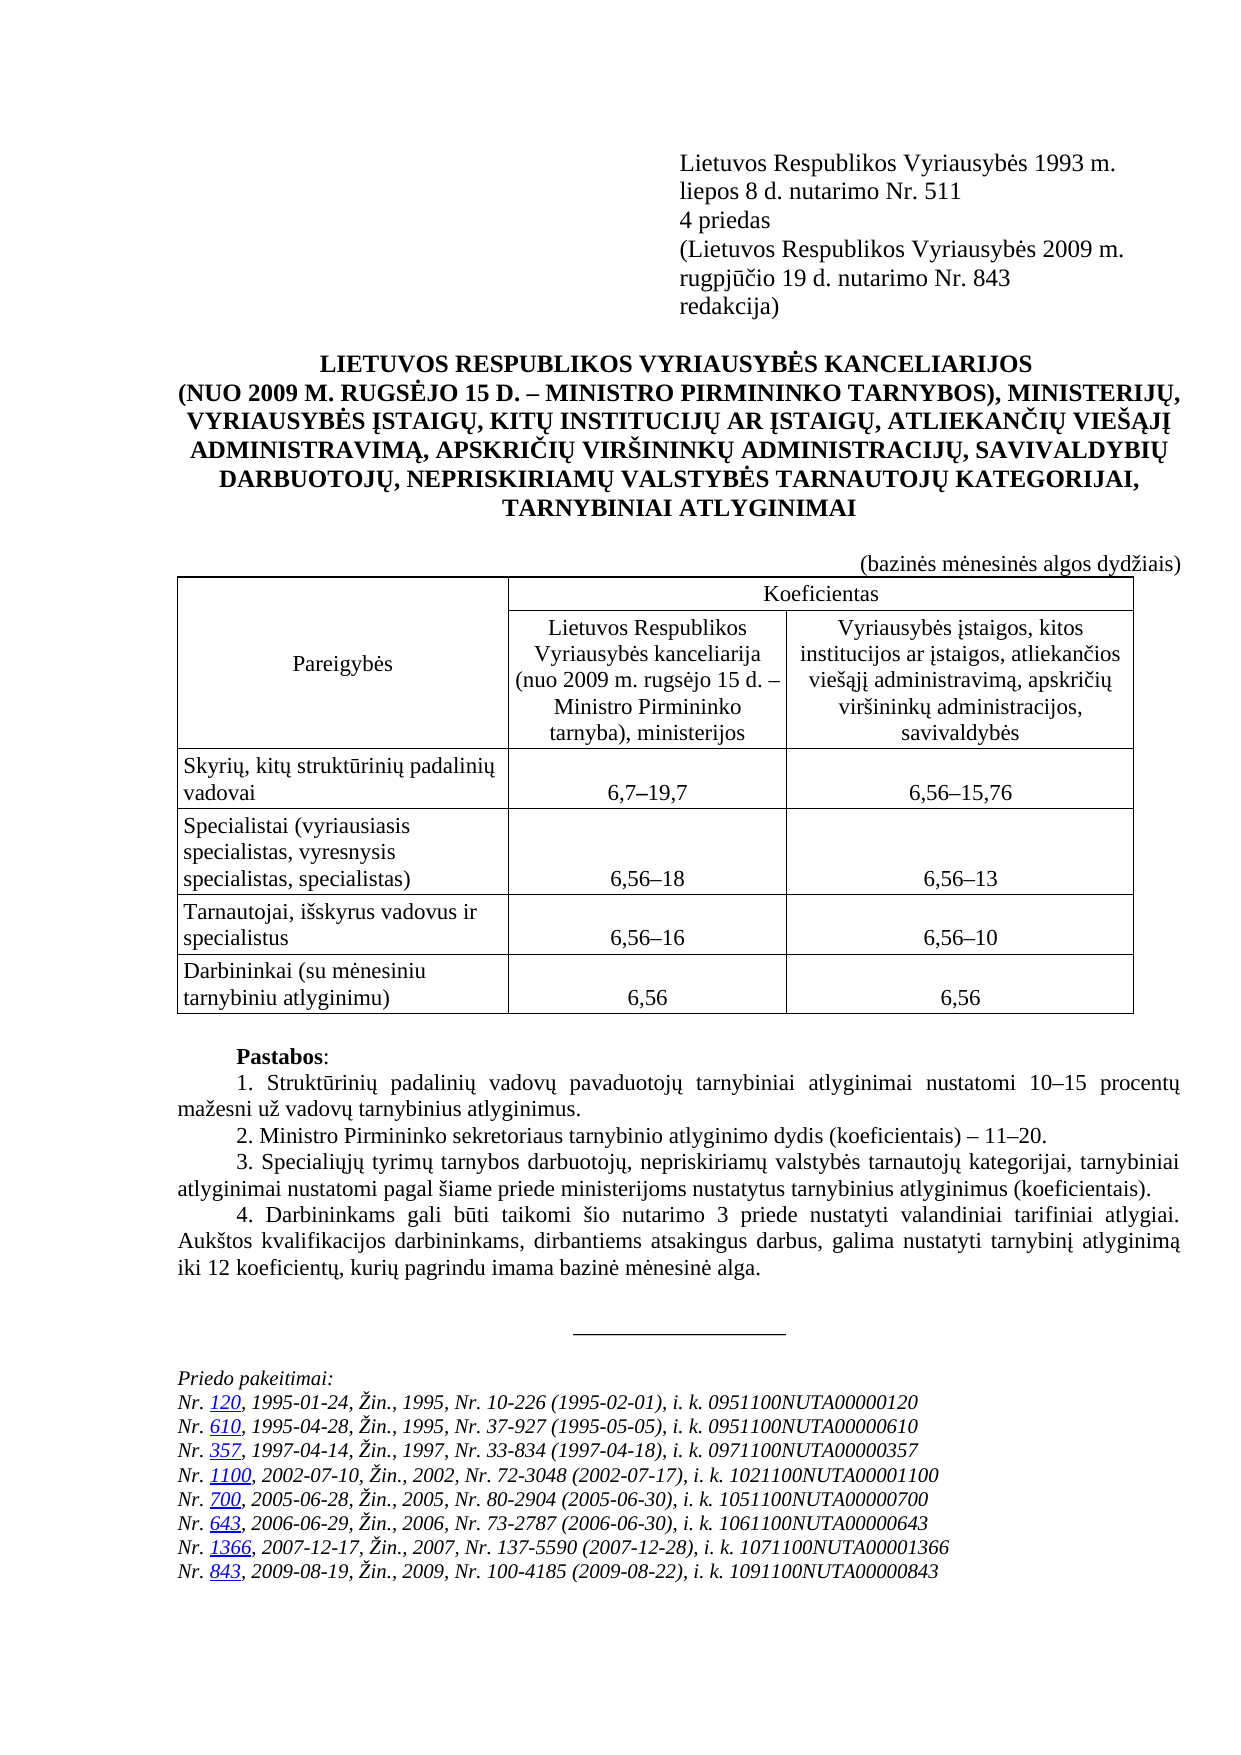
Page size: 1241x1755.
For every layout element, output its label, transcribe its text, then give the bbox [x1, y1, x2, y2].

text Lietuvos Respublikos Vyriausybės kanceliarijos [177, 349, 1181, 378]
table_cell 6,56 [787, 955, 1133, 1013]
table_header Koeficientas [509, 578, 1133, 610]
table_cell 6,56–13 [787, 809, 1133, 894]
text 1. Struktūrinių padalinių vadovų pavaduotojų tarnybiniai atlyginimai nustatomi 10–15 procentų mažesni už vadovų tarnybinius atlyginimus. [177, 1069, 1181, 1122]
table_header Pareigybės [178, 578, 508, 748]
text 4 priedas [679, 205, 1181, 234]
table_cell 6,56–15,76 [787, 749, 1133, 808]
table_cell Lietuvos Respublikos Vyriausybės kanceliarija (nuo 2009 m. rugsėjo 15 d. – Ministro Pirmininko tarnyba), ministerijos [509, 611, 786, 748]
table_cell 6,56–10 [787, 895, 1133, 953]
text 3. Specialiųjų tyrimų tarnybos darbuotojų, nepriskiriamų valstybės tarnautojų kategorijai, tarnybiniai atlyginimai nustatomi pagal šiame priede ministerijoms nustatytus tarnybinius atlyginimus (koeficientais). [177, 1148, 1181, 1201]
text Nr. 1100, 2002-07-10, Žin., 2002, Nr. 72-3048 (2002-07-17), i. k. 1021100NUTA00001100 [177, 1462, 1181, 1487]
table_cell Skyrių, kitų struktūrinių padalinių vadovai [178, 749, 508, 808]
text Nr. 700, 2005-06-28, Žin., 2005, Nr. 80-2904 (2005-06-30), i. k. 1051100NUTA00000700 [177, 1487, 1181, 1511]
text Nr. 357, 1997-04-14, Žin., 1997, Nr. 33-834 (1997-04-18), i. k. 0971100NUTA00000357 [177, 1438, 1181, 1462]
table_cell Tarnautojai, išskyrus vadovus ir specialistus [178, 895, 508, 953]
table_cell 6,7–19,7 [509, 749, 786, 808]
text Nr. 843, 2009-08-19, Žin., 2009, Nr. 100-4185 (2009-08-22), i. k. 1091100NUTA00000843 [177, 1559, 1181, 1583]
text (nuo 2009 m. rugsėjo 15 d. – MINISTRO PIRMININKO TARNYBOS), MINISTERIJŲ, VYRIAUSYBĖS ĮSTAIGŲ, KITŲ INSTITUCIJŲ AR ĮSTAIGŲ, ATLIEKANČIŲ VIEŠĄJĮ ADMINISTRAVIMĄ, APSKRIČIŲ VIRŠININKŲ ADMINISTRACIJŲ, SAVIVALDYBIŲ DARBUOTOJŲ, NEPRISKIRIAMŲ VALSTYBĖS TARNAUTOJŲ KATEGORIJAI, TARNYBINIAI ATLYGINIMAI [177, 378, 1181, 521]
text redakcija) [679, 291, 1181, 320]
table_cell 6,56–18 [509, 809, 786, 894]
table_cell Vyriausybės įstaigos, kitos institucijos ar įstaigos, atliekančios viešąjį administravimą, apskričių viršininkų administracijos, savivaldybės [787, 611, 1133, 748]
text Nr. 643, 2006-06-29, Žin., 2006, Nr. 73-2787 (2006-06-30), i. k. 1061100NUTA00000643 [177, 1511, 1181, 1535]
text Nr. 610, 1995-04-28, Žin., 1995, Nr. 37-927 (1995-05-05), i. k. 0951100NUTA00000610 [177, 1414, 1181, 1438]
text Priedo pakeitimai: [177, 1366, 1181, 1390]
text Nr. 1366, 2007-12-17, Žin., 2007, Nr. 137-5590 (2007-12-28), i. k. 1071100NUTA00001366 [177, 1535, 1181, 1559]
table_cell 6,56 [509, 955, 786, 1013]
text (bazinės mėnesinės algos dydžiais) [177, 550, 1181, 576]
table_cell Darbininkai (su mėnesiniu tarnybiniu atlyginimu) [178, 955, 508, 1013]
table_cell Specialistai (vyriausiasis specialistas, vyresnysis specialistas, specialistas) [178, 809, 508, 894]
text Lietuvos Respublikos Vyriausybės 1993 m. liepos 8 d. nutarimo Nr. 511 [679, 148, 1181, 205]
text (Lietuvos Respublikos Vyriausybės 2009 m. rugpjūčio 19 d. nutarimo Nr. 843 [679, 234, 1181, 291]
text 4. Darbininkams gali būti taikomi šio nutarimo 3 priede nustatyti valandiniai tarifiniai atlygiai. Aukštos kvalifikacijos darbininkams, dirbantiems atsakingus darbus, galima nustatyti tarnybinį atlyginimą iki 12 koeficientų, kurių pagrindu imama bazinė mėnesinė alga. [177, 1201, 1181, 1280]
text Nr. 120, 1995-01-24, Žin., 1995, Nr. 10-226 (1995-02-01), i. k. 0951100NUTA00000120 [177, 1390, 1181, 1414]
text _________________ [177, 1309, 1181, 1337]
table_cell 6,56–16 [509, 895, 786, 953]
text 2. Ministro Pirmininko sekretoriaus tarnybinio atlyginimo dydis (koeficientais) – 11–20. [177, 1122, 1181, 1148]
text Pastabos: [177, 1043, 1181, 1069]
